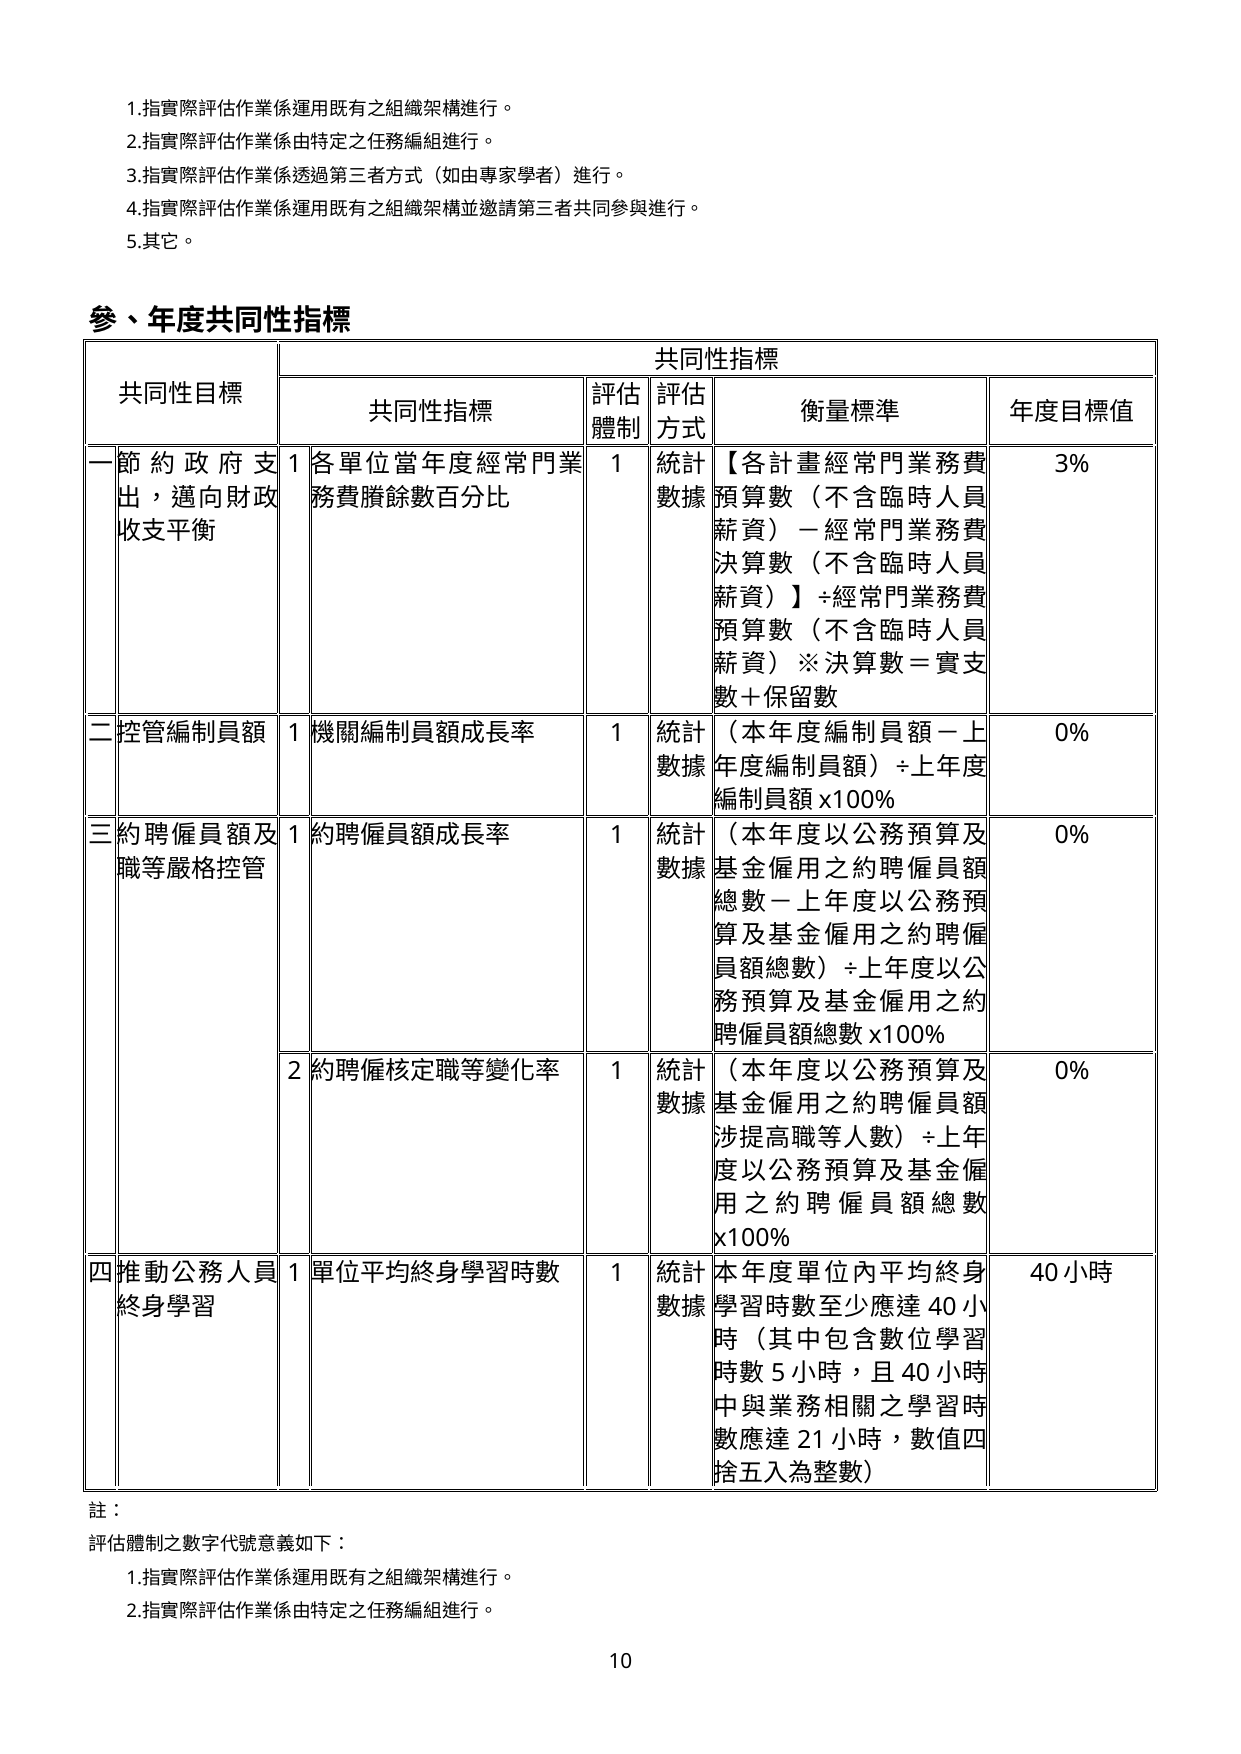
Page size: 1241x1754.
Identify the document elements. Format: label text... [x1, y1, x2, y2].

text 3.指實際評估作業係透過第三者方式（如由專家學者）進行。 [89, 155, 1152, 189]
text 2.指實際評估作業係由特定之任務編組進行。 [89, 122, 1152, 155]
text 5.其它。 [89, 222, 1152, 255]
table_cell 1 [587, 818, 648, 1051]
table_cell 約聘僱員額成長率 [312, 818, 583, 1051]
table_cell 約聘僱核定職等變化率 [312, 1054, 583, 1253]
table_cell 年度目標值 [988, 375, 1156, 444]
table_header 共同性指標 [278, 340, 1156, 375]
table_cell 推動公務人員終身學習 [117, 1256, 278, 1488]
table_cell 0% [990, 1051, 1156, 1253]
table_cell 1 [278, 1253, 310, 1488]
table_cell 統計數據 [651, 716, 712, 815]
table_cell 1 [280, 818, 309, 1051]
table_cell 四 [84, 1253, 117, 1488]
text 註： [89, 1492, 1152, 1524]
table_cell 【各計畫經常門業務費預算數（不含臨時人員薪資）－經常門業務費決算數（不含臨時人員薪資）】÷經常門業務費預算數（不含臨時人員薪資）※決算數＝實支數＋保留數 [715, 447, 986, 713]
table_cell 評估 體制 [587, 378, 648, 444]
table_cell 衡量標準 [715, 378, 986, 444]
table_cell 1 [587, 447, 648, 713]
table_cell 約聘僱員額及職等嚴格控管 [119, 818, 277, 1253]
table_cell 1 [587, 716, 648, 815]
table_cell （本年度編制員額－上年度編制員額）÷上年度編制員額x100% [715, 716, 986, 815]
table_cell 0% [988, 815, 1156, 1051]
table_cell 1 [587, 1054, 648, 1253]
table_cell 三 [84, 815, 117, 1253]
table_cell 統計數據 [651, 818, 712, 1051]
table_cell 1 [280, 447, 309, 713]
table_cell 3% [988, 444, 1156, 713]
table_cell （本年度以公務預算及基金僱用之約聘僱員額總數－上年度以公務預算及基金僱用之約聘僱員額總數）÷上年度以公務預算及基金僱用之約聘僱員額總數x100% [715, 818, 986, 1051]
table_cell （本年度以公務預算及基金僱用之約聘僱員額涉提高職等人數）÷上年度以公務預算及基金僱用之約聘僱員額總數x100% [715, 1054, 986, 1253]
text 4.指實際評估作業係運用既有之組織架構並邀請第三者共同參與進行。 [89, 189, 1152, 222]
table_cell 二 [84, 713, 117, 815]
text 評估體制之數字代號意義如下： [89, 1524, 1152, 1557]
table_cell 各單位當年度經常門業務費賸餘數百分比 [312, 447, 583, 713]
table_header 共同性目標 [84, 340, 278, 444]
table_cell 機關編制員額成長率 [312, 716, 583, 815]
table_cell 1 [280, 716, 309, 815]
text 2.指實際評估作業係由特定之任務編組進行。 [89, 1591, 1152, 1624]
table_cell 0% [988, 713, 1156, 815]
table_cell 控管編制員額 [119, 716, 277, 815]
table_cell 本年度單位內平均終身學習時數至少應達40小時（其中包含數位學習時數5小時，且40小時中與業務相關之學習時數應達21小時，數值四捨五入為整數） [713, 1253, 988, 1488]
table_cell 2 [280, 1054, 309, 1253]
table_cell 共同性指標 [280, 378, 583, 444]
text 參、年度共同性指標 [89, 297, 1152, 339]
table_cell 節約政府支出，邁向財政收支平衡 [119, 447, 277, 713]
text 1.指實際評估作業係運用既有之組織架構進行。 [89, 1557, 1152, 1591]
table_cell 評估 方式 [651, 378, 712, 444]
table_cell 單位平均終身學習時數 [310, 1253, 584, 1488]
table_cell 統計數據 [651, 1054, 712, 1253]
table_cell 統計數據 [651, 447, 712, 713]
table_cell 統計數據 [649, 1253, 713, 1488]
table_cell 一 [84, 444, 117, 713]
table_cell 40小時 [988, 1253, 1156, 1488]
table_cell 1 [585, 1256, 649, 1488]
text 1.指實際評估作業係運用既有之組織架構進行。 [89, 89, 1152, 122]
